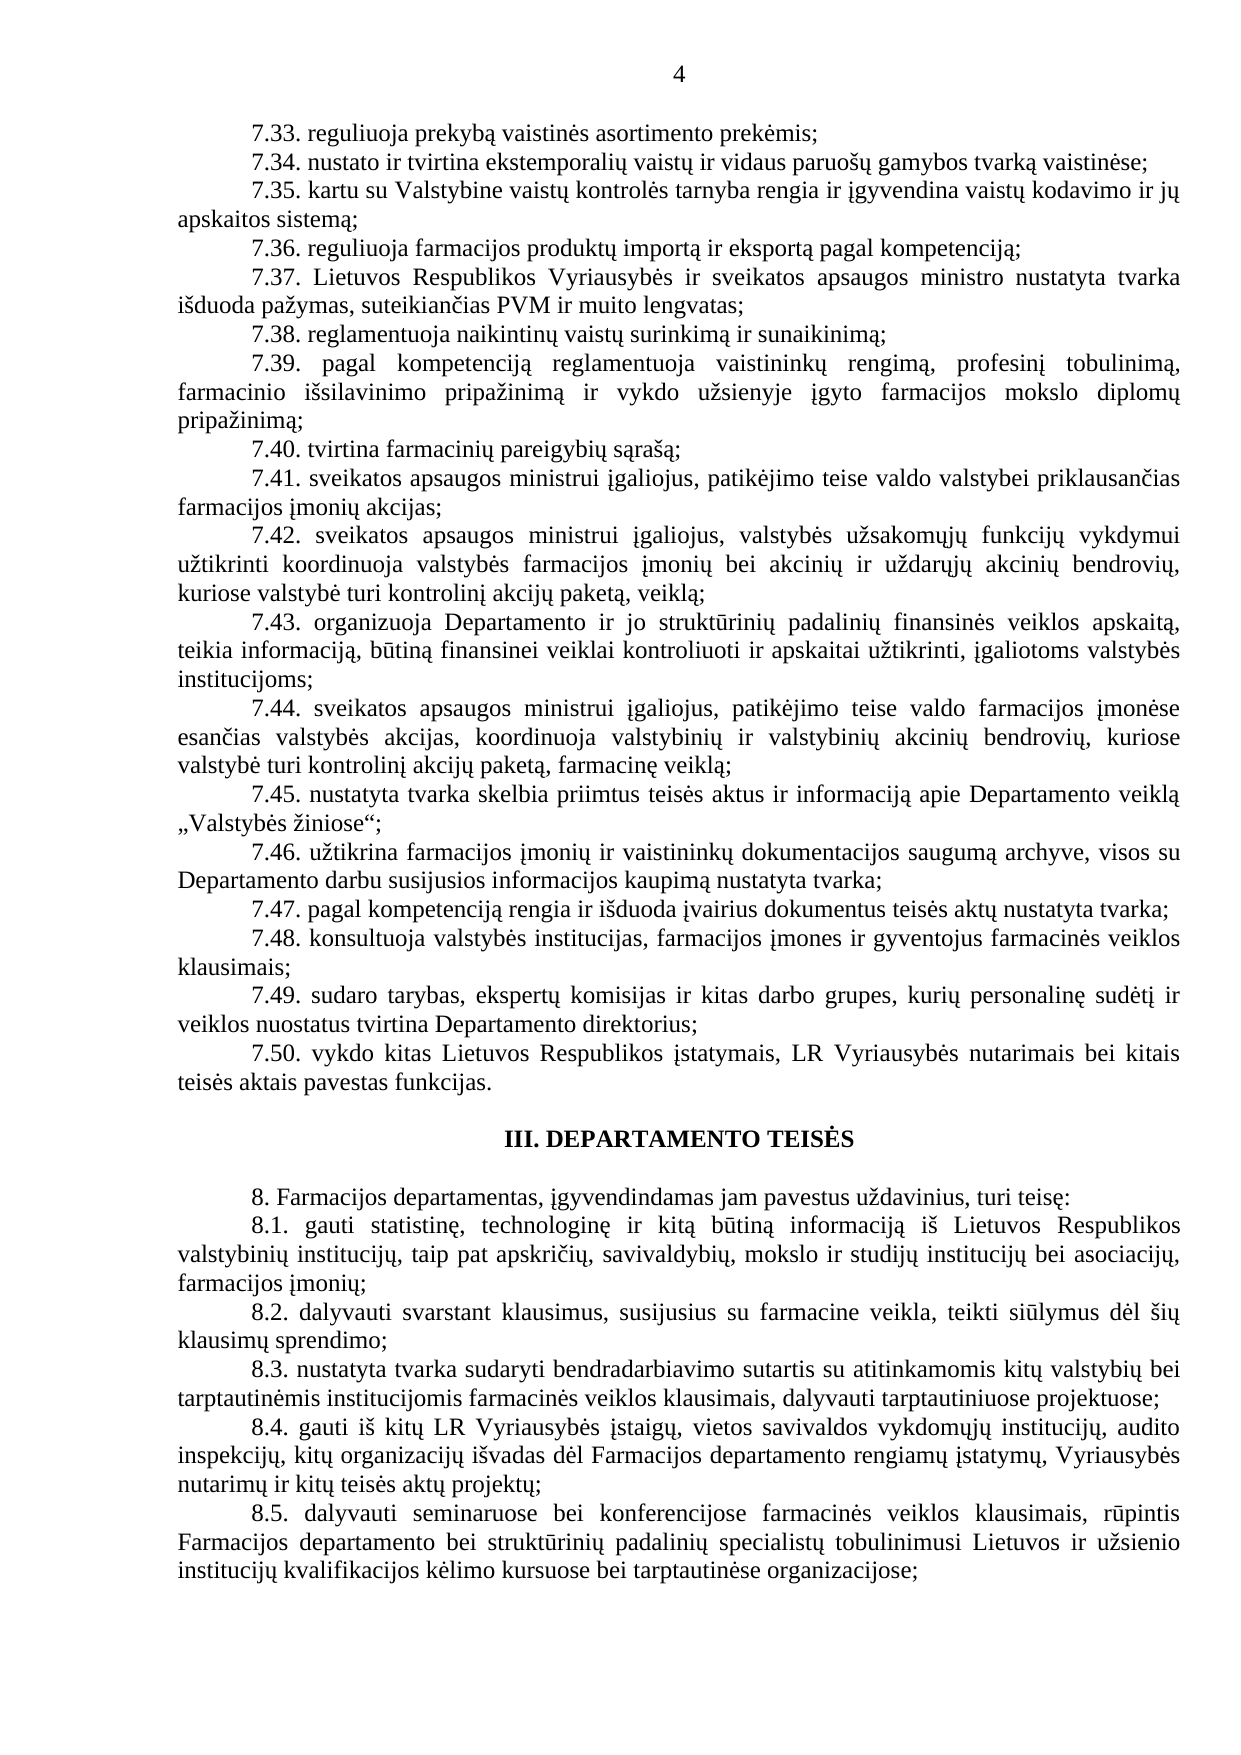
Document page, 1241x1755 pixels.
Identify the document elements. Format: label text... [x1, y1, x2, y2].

text 7.35. kartu su Valstybine vaistų kontrolės tarnyba rengia ir įgyvendina vaistų kodavimo ir jų apskaitos sistemą; [177, 176, 1181, 233]
text 8.4. gauti iš kitų LR Vyriausybės įstaigų, vietos savivaldos vykdomųjų institucijų, audito inspekcijų, kitų organizacijų išvadas dėl Farmacijos departamento rengiamų įstatymų, Vyriausybės nutarimų ir kitų teisės aktų projektų; [177, 1412, 1181, 1498]
text 7.36. reguliuoja farmacijos produktų importą ir eksportą pagal kompetenciją; [177, 233, 1181, 262]
text 7.39. pagal kompetenciją reglamentuoja vaistininkų rengimą, profesinį tobulinimą, farmacinio išsilavinimo pripažinimą ir vykdo užsienyje įgyto farmacijos mokslo diplomų pripažinimą; [177, 348, 1181, 434]
text 7.37. Lietuvos Respublikos Vyriausybės ir sveikatos apsaugos ministro nustatyta tvarka išduoda pažymas, suteikiančias PVM ir muito lengvatas; [177, 262, 1181, 319]
text 8. Farmacijos departamentas, įgyvendindamas jam pavestus uždavinius, turi teisę: [177, 1182, 1181, 1211]
text 7.47. pagal kompetenciją rengia ir išduoda įvairius dokumentus teisės aktų nustatyta tvarka; [177, 894, 1181, 923]
text 7.45. nustatyta tvarka skelbia priimtus teisės aktus ir informaciją apie Departamento veiklą „Valstybės žiniose“; [177, 779, 1181, 837]
text 7.49. sudaro tarybas, ekspertų komisijas ir kitas darbo grupes, kurių personalinę sudėtį ir veiklos nuostatus tvirtina Departamento direktorius; [177, 981, 1181, 1038]
text 8.1. gauti statistinę, technologinę ir kitą būtiną informaciją iš Lietuvos Respublikos valstybinių institucijų, taip pat apskričių, savivaldybių, mokslo ir studijų institucijų bei asociacijų, farmacijos įmonių; [177, 1211, 1181, 1297]
text III. DEPARTAMENTO TEISĖS [177, 1124, 1181, 1153]
text 7.44. sveikatos apsaugos ministrui įgaliojus, patikėjimo teise valdo farmacijos įmonėse esančias valstybės akcijas, koordinuoja valstybinių ir valstybinių akcinių bendrovių, kuriose valstybė turi kontrolinį akcijų paketą, farmacinę veiklą; [177, 693, 1181, 779]
text 7.50. vykdo kitas Lietuvos Respublikos įstatymais, LR Vyriausybės nutarimais bei kitais teisės aktais pavestas funkcijas. [177, 1038, 1181, 1096]
text 7.33. reguliuoja prekybą vaistinės asortimento prekėmis; [177, 118, 1181, 147]
text 8.3. nustatyta tvarka sudaryti bendradarbiavimo sutartis su atitinkamomis kitų valstybių bei tarptautinėmis institucijomis farmacinės veiklos klausimais, dalyvauti tarptautiniuose projektuose; [177, 1354, 1181, 1412]
text 8.2. dalyvauti svarstant klausimus, susijusius su farmacine veikla, teikti siūlymus dėl šių klausimų sprendimo; [177, 1297, 1181, 1354]
text 7.42. sveikatos apsaugos ministrui įgaliojus, valstybės užsakomųjų funkcijų vykdymui užtikrinti koordinuoja valstybės farmacijos įmonių bei akcinių ir uždarųjų akcinių bendrovių, kuriose valstybė turi kontrolinį akcijų paketą, veiklą; [177, 521, 1181, 607]
text 7.34. nustato ir tvirtina ekstemporalių vaistų ir vidaus paruošų gamybos tvarką vaistinėse; [177, 147, 1181, 176]
text 7.40. tvirtina farmacinių pareigybių sąrašą; [177, 434, 1181, 463]
text 7.43. organizuoja Departamento ir jo struktūrinių padalinių finansinės veiklos apskaitą, teikia informaciją, būtiną finansinei veiklai kontroliuoti ir apskaitai užtikrinti, įgaliotoms valstybės institucijoms; [177, 607, 1181, 693]
text 8.5. dalyvauti seminaruose bei konferencijose farmacinės veiklos klausimais, rūpintis Farmacijos departamento bei struktūrinių padalinių specialistų tobulinimusi Lietuvos ir užsienio institucijų kvalifikacijos kėlimo kursuose bei tarptautinėse organizacijose; [177, 1498, 1181, 1584]
text 7.48. konsultuoja valstybės institucijas, farmacijos įmones ir gyventojus farmacinės veiklos klausimais; [177, 923, 1181, 981]
text 7.41. sveikatos apsaugos ministrui įgaliojus, patikėjimo teise valdo valstybei priklausančias farmacijos įmonių akcijas; [177, 463, 1181, 521]
text 7.38. reglamentuoja naikintinų vaistų surinkimą ir sunaikinimą; [177, 319, 1181, 348]
text 7.46. užtikrina farmacijos įmonių ir vaistininkų dokumentacijos saugumą archyve, visos su Departamento darbu susijusios informacijos kaupimą nustatyta tvarka; [177, 837, 1181, 894]
